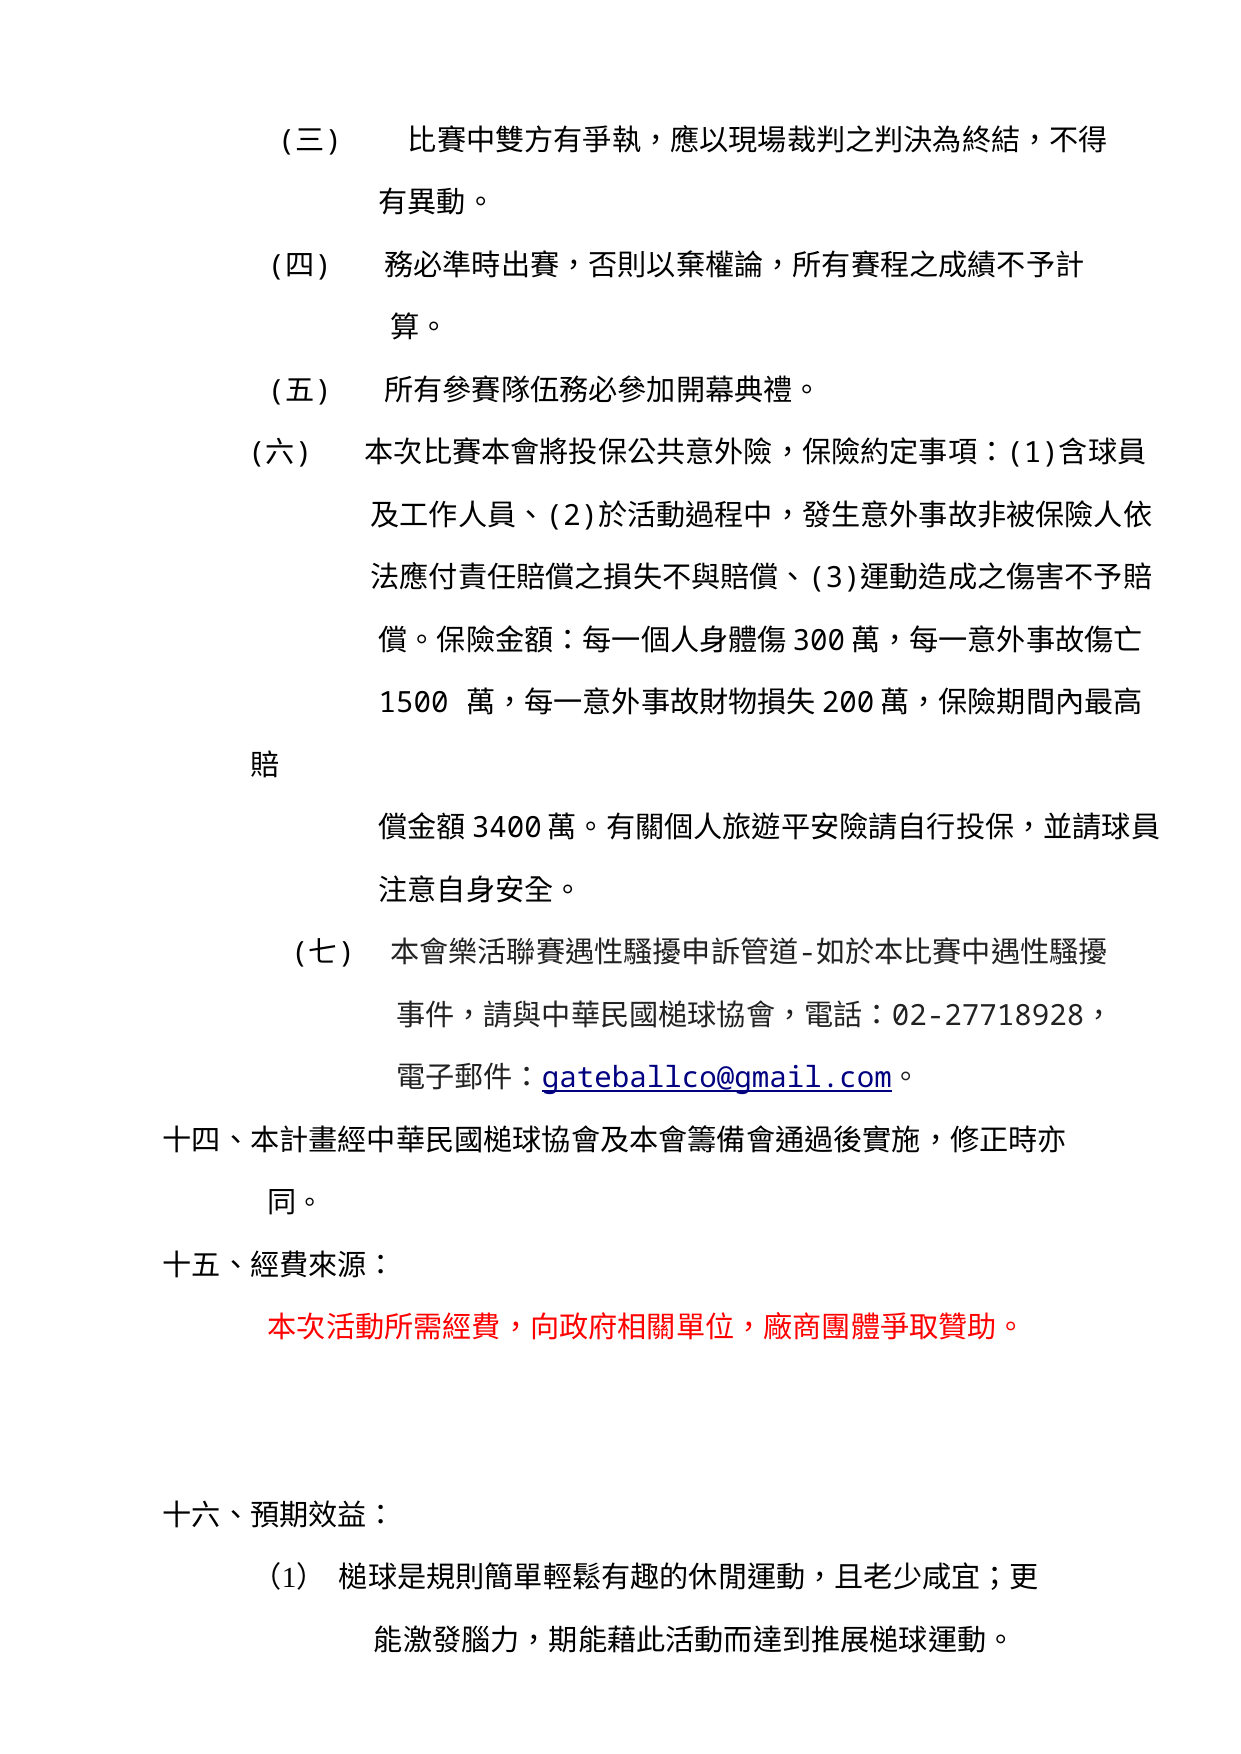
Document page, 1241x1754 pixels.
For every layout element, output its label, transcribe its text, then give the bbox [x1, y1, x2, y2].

text 償金額3400萬。有關個人旅遊平安險請自行投保，並請球員 [221, 783, 1169, 846]
text 償。保險金額：每一個人身體傷300萬，每一意外事故傷亡 [221, 596, 1169, 658]
text 注意自身安全。 [221, 846, 1169, 908]
text 十六、預期效益： [162, 1471, 1169, 1533]
text 有異動。 [273, 158, 1169, 221]
list 槌球是規則簡單輕鬆有趣的休閒運動，且老少咸宜；更 [252, 1533, 1169, 1596]
text 法應付責任賠償之損失不與賠償、(3)運動造成之傷害不予賠 [175, 533, 1169, 596]
text 事件，請與中華民國槌球協會，電話：02-27718928， [221, 971, 1169, 1033]
text 及工作人員、(2)於活動過程中，發生意外事故非被保險人依 [175, 471, 1169, 533]
text 十四、本計畫經中華民國槌球協會及本會籌備會通過後實施，修正時亦 [162, 1096, 1169, 1158]
text 能激發腦力，期能藉此活動而達到推展槌球運動。 [339, 1596, 1169, 1658]
text (五) 所有參賽隊伍務必參加開幕典禮。 [162, 346, 1169, 408]
text 電子郵件：gateballco@gmail.com。 [221, 1033, 1169, 1096]
text 1500 萬，每一意外事故財物損失200萬，保險期間內最高賠 [221, 658, 1169, 783]
text (六) 本次比賽本會將投保公共意外險，保險約定事項：(1)含球員 [175, 408, 1169, 471]
text (三) 比賽中雙方有爭執，應以現場裁判之判決為終結，不得 [162, 96, 1169, 158]
text 算。 [162, 283, 1169, 346]
text 本次活動所需經費，向政府相關單位，廠商團體爭取贊助。 [162, 1283, 1169, 1346]
text (四) 務必準時出賽，否則以棄權論，所有賽程之成績不予計 [162, 221, 1169, 283]
text 同。 [162, 1158, 1169, 1221]
text 十五、經費來源： [162, 1221, 1169, 1283]
text (七) 本會樂活聯賽遇性騷擾申訴管道-如於本比賽中遇性騷擾 [221, 908, 1169, 971]
